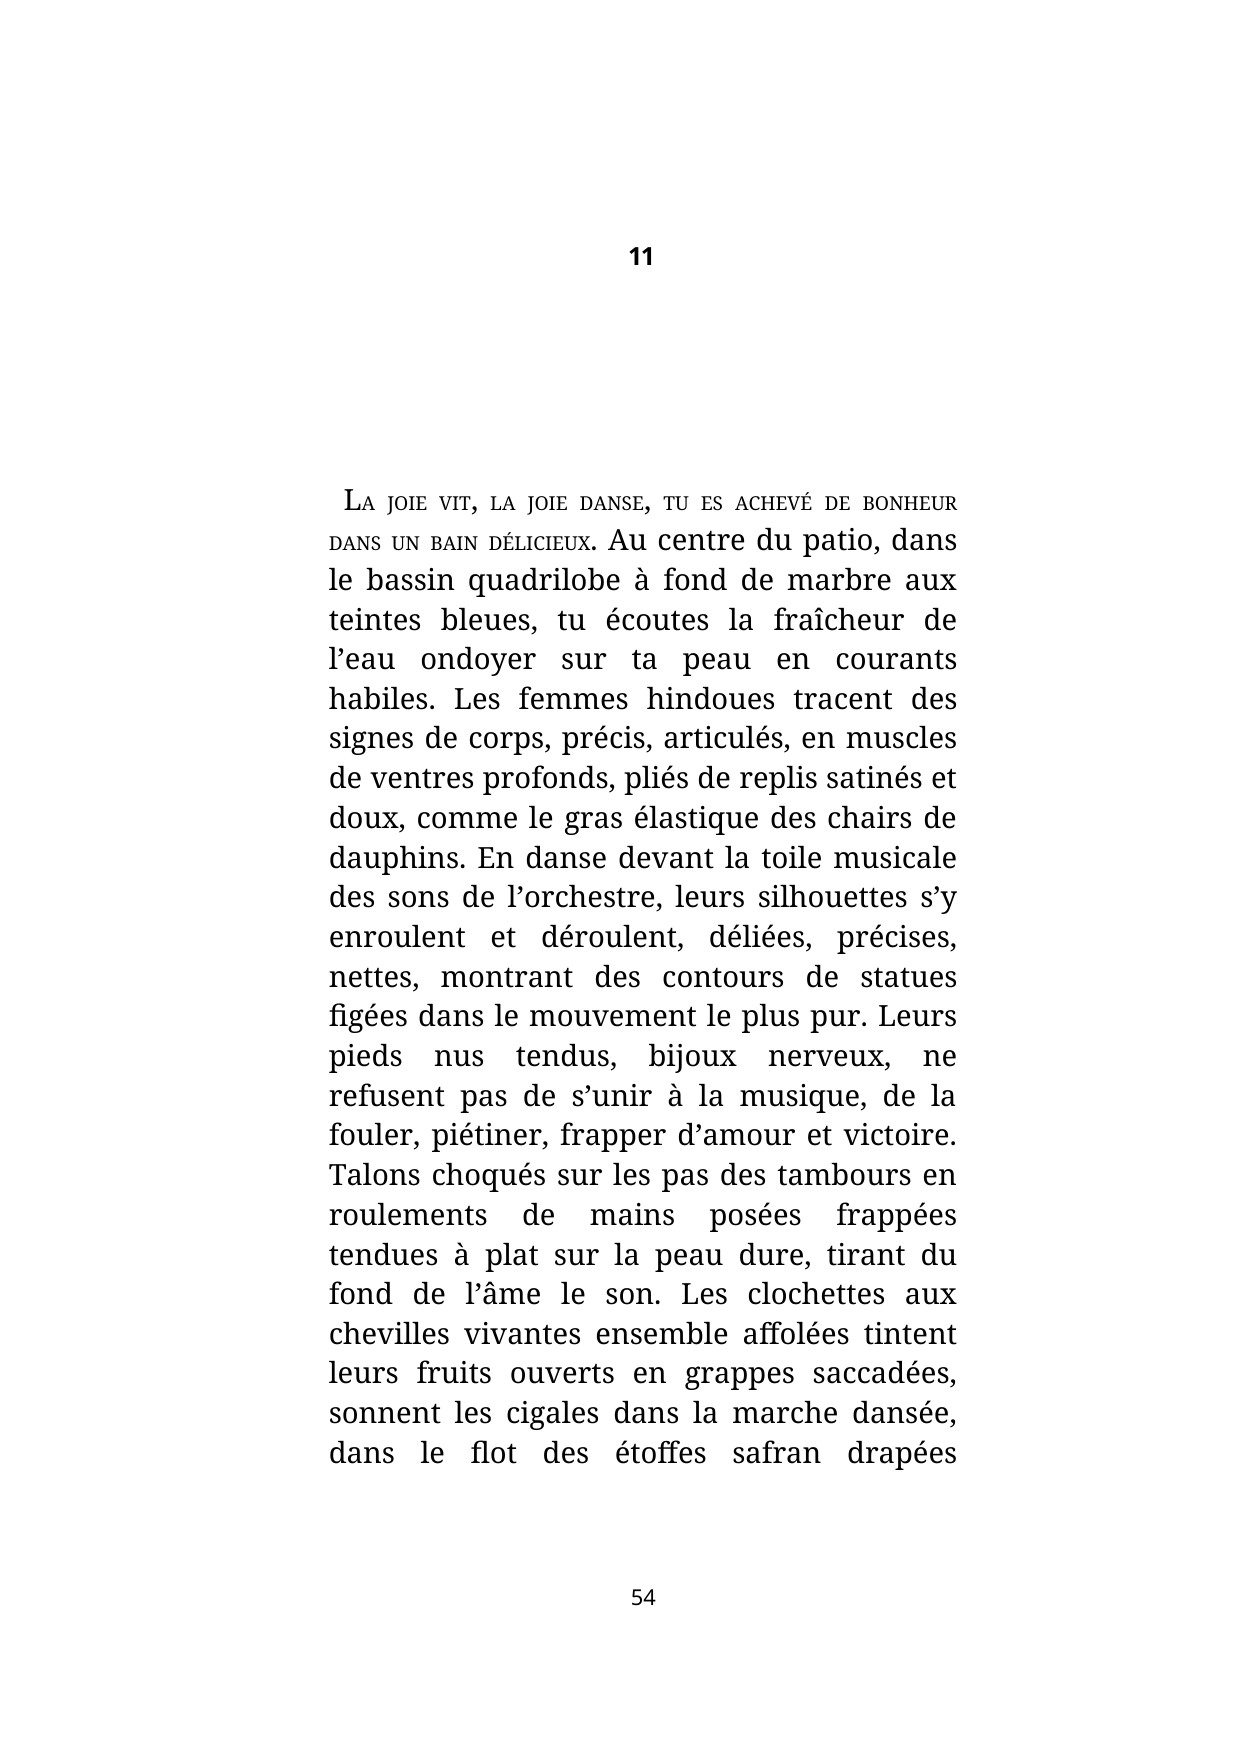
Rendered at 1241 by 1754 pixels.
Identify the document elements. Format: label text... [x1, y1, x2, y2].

text La joie vit, la joie danse, tu es achevé de bonheur dans un bain délicieux. Au centre du patio, dans le bassin quadrilobe à fond de marbre aux teintes bleues, tu écoutes la fraîcheur de l’eau ondoyer sur ta peau en courants habiles. Les femmes hindoues tracent des signes de corps, précis, articulés, en muscles de ventres profonds, pliés de replis satinés et doux, comme le gras élastique des chairs de dauphins. En danse devant la toile musicale des sons de l’orchestre, leurs silhouettes s’y enroulent et déroulent, déliées, précises, nettes, montrant des contours de statues figées dans le mouvement le plus pur. Leurs pieds nus tendus, bijoux nerveux, ne refusent pas de s’unir à la musique, de la fouler, piétiner, frapper d’amour et victoire. Talons choqués sur les pas des tambours en roulements de mains posées frappées tendues à plat sur la peau dure, tirant du fond de l’âme le son. Les clochettes aux chevilles vivantes ensemble affolées tintent leurs fruits ouverts en grappes saccadées, sonnent les cigales dans la marche dansée, dans le flot des étoffes safran drapées [328, 480, 958, 1472]
text 11 [331, 225, 958, 275]
